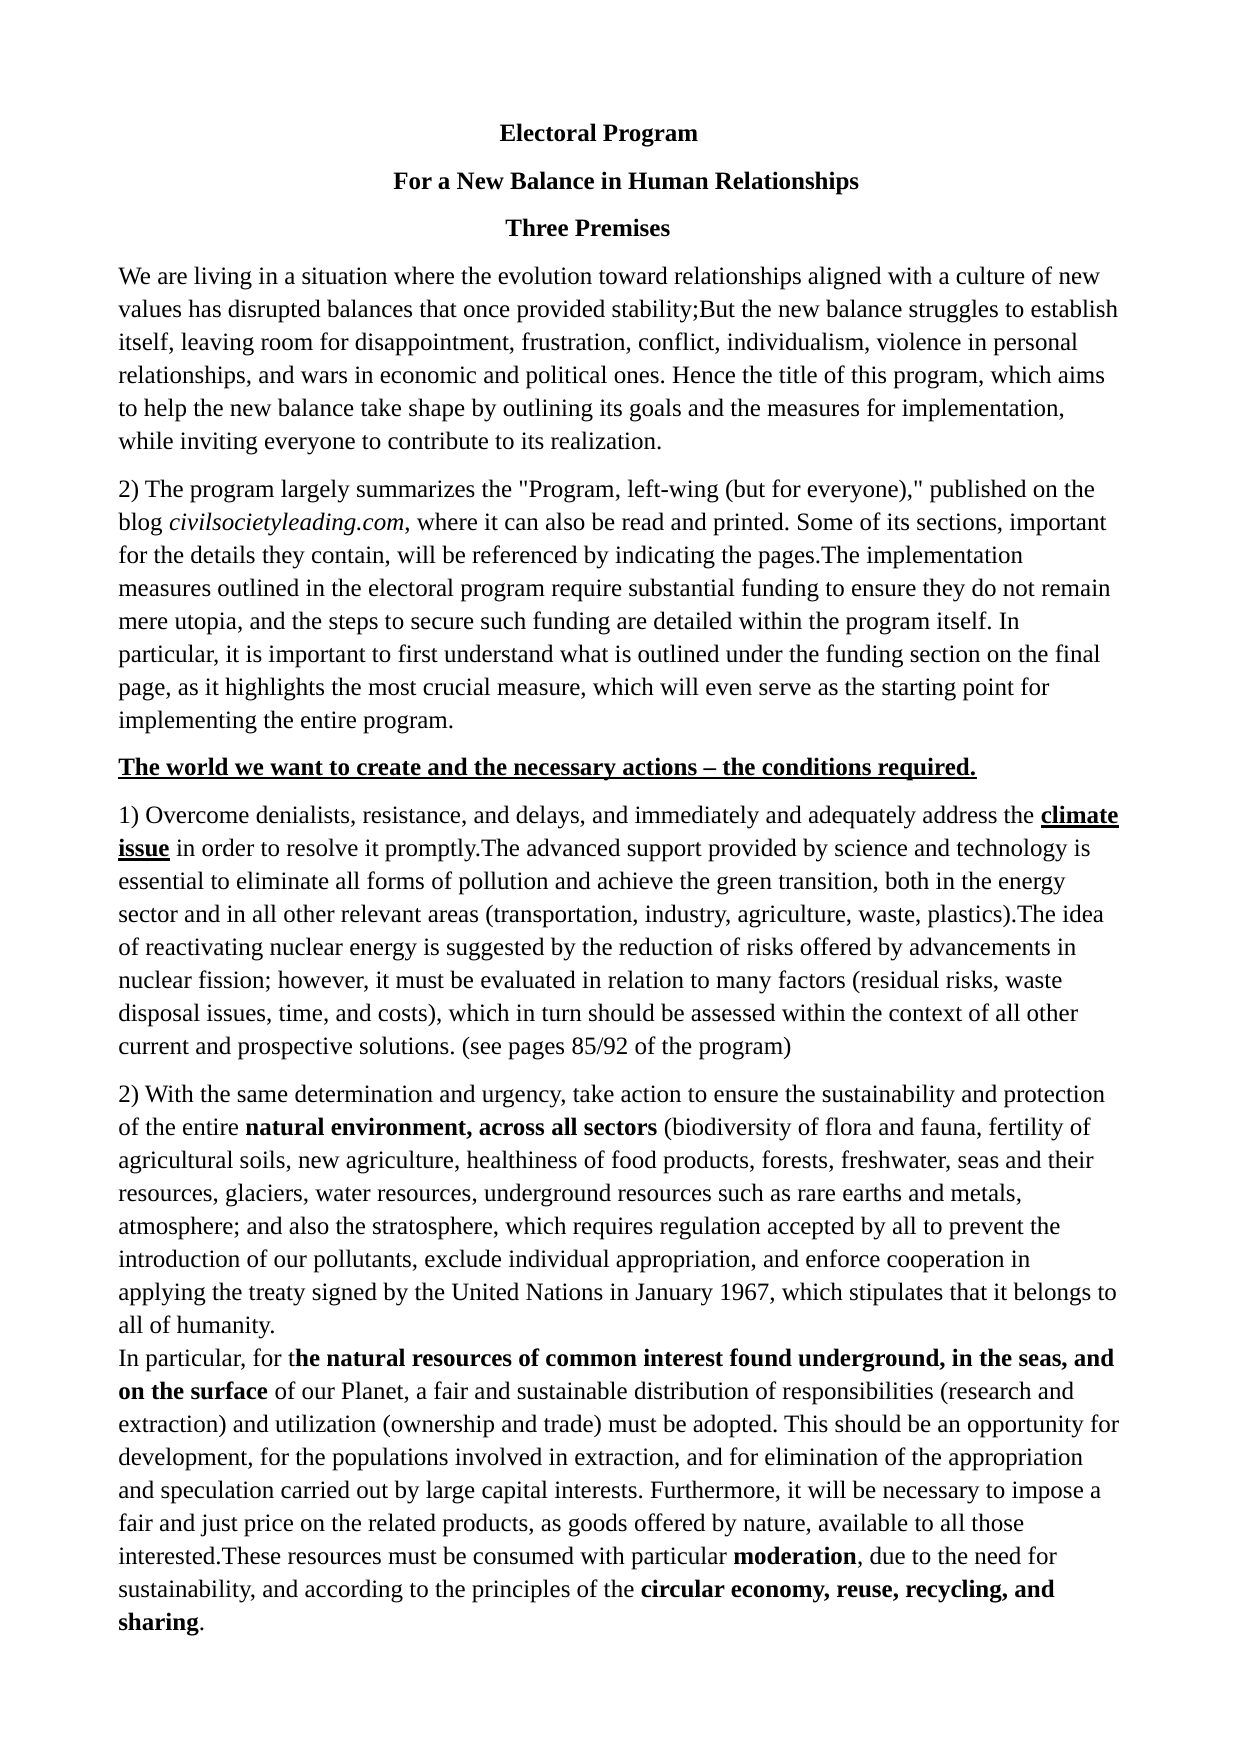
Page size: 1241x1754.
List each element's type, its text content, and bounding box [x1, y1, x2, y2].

text The world we want to create and the necessary actions – the conditions required. [118, 752, 1122, 781]
text 2) With the same determination and urgency, take action to ensure the sustainability and protection of the entire natural environment, across all sectors (biodiversity of flora and fauna, fertility of agricultural soils, new agriculture, healthiness of food products, forests, freshwater, seas and their resources, glaciers, water resources, underground resources such as rare earths and metals, atmosphere; and also the stratosphere, which requires regulation accepted by all to prevent the introduction of our pollutants, exclude individual appropriation, and enforce cooperation in applying the treaty signed by the United Nations in January 1967, which stipulates that it belongs to all of humanity. In particular, for the natural resources of common interest found underground, in the seas, and on the surface of our Planet, a fair and sustainable distribution of responsibilities (research and extraction) and utilization (ownership and trade) must be adopted. This should be an opportunity for development, for the populations involved in extraction, and for elimination of the appropriation and speculation carried out by large capital interests. Furthermore, it will be necessary to impose a fair and just price on the related products, as goods offered by nature, available to all those interested.These resources must be consumed with particular moderation, due to the need for sustainability, and according to the principles of the circular economy, reuse, recycling, and sharing. [118, 1079, 1122, 1636]
text 2) The program largely summarizes the "Program, left-wing (but for everyone)," published on the blog civilsocietyleading.com, where it can also be read and printed. Some of its sections, important for the details they contain, will be referenced by indicating the pages.The implementation measures outlined in the electoral program require substantial funding to ensure they do not remain mere utopia, and the steps to secure such funding are detailed within the program itself. In particular, it is important to first understand what is outlined under the funding section on the final page, as it highlights the most crucial measure, which will even serve as the starting point for implementing the entire program. [118, 474, 1122, 733]
text For a New Balance in Human Relationships [118, 166, 1122, 194]
text 1) Overcome denialists, resistance, and delays, and immediately and adequately address the climate issue in order to resolve it promptly.The advanced support provided by science and technology is essential to eliminate all forms of pollution and achieve the green transition, both in the energy sector and in all other relevant areas (transportation, industry, agriculture, waste, plastics).The idea of reactivating nuclear energy is suggested by the reduction of risks offered by advancements in nuclear fission; however, it must be evaluated in relation to many factors (residual risks, waste disposal issues, time, and costs), which in turn should be assessed within the context of all other current and prospective solutions. (see pages 85/92 of the program) [118, 800, 1122, 1060]
text We are living in a situation where the evolution toward relationships aligned with a culture of new values has disrupted balances that once provided stability;But the new balance struggles to establish itself, leaving room for disappointment, frustration, conflict, individualism, violence in personal relationships, and wars in economic and political ones. Hence the title of this program, which aims to help the new balance take shape by outlining its goals and the measures for implementation, while inviting everyone to contribute to its realization. [118, 261, 1122, 455]
text Electoral Program [118, 118, 1122, 147]
text Three Premises [118, 213, 1122, 242]
